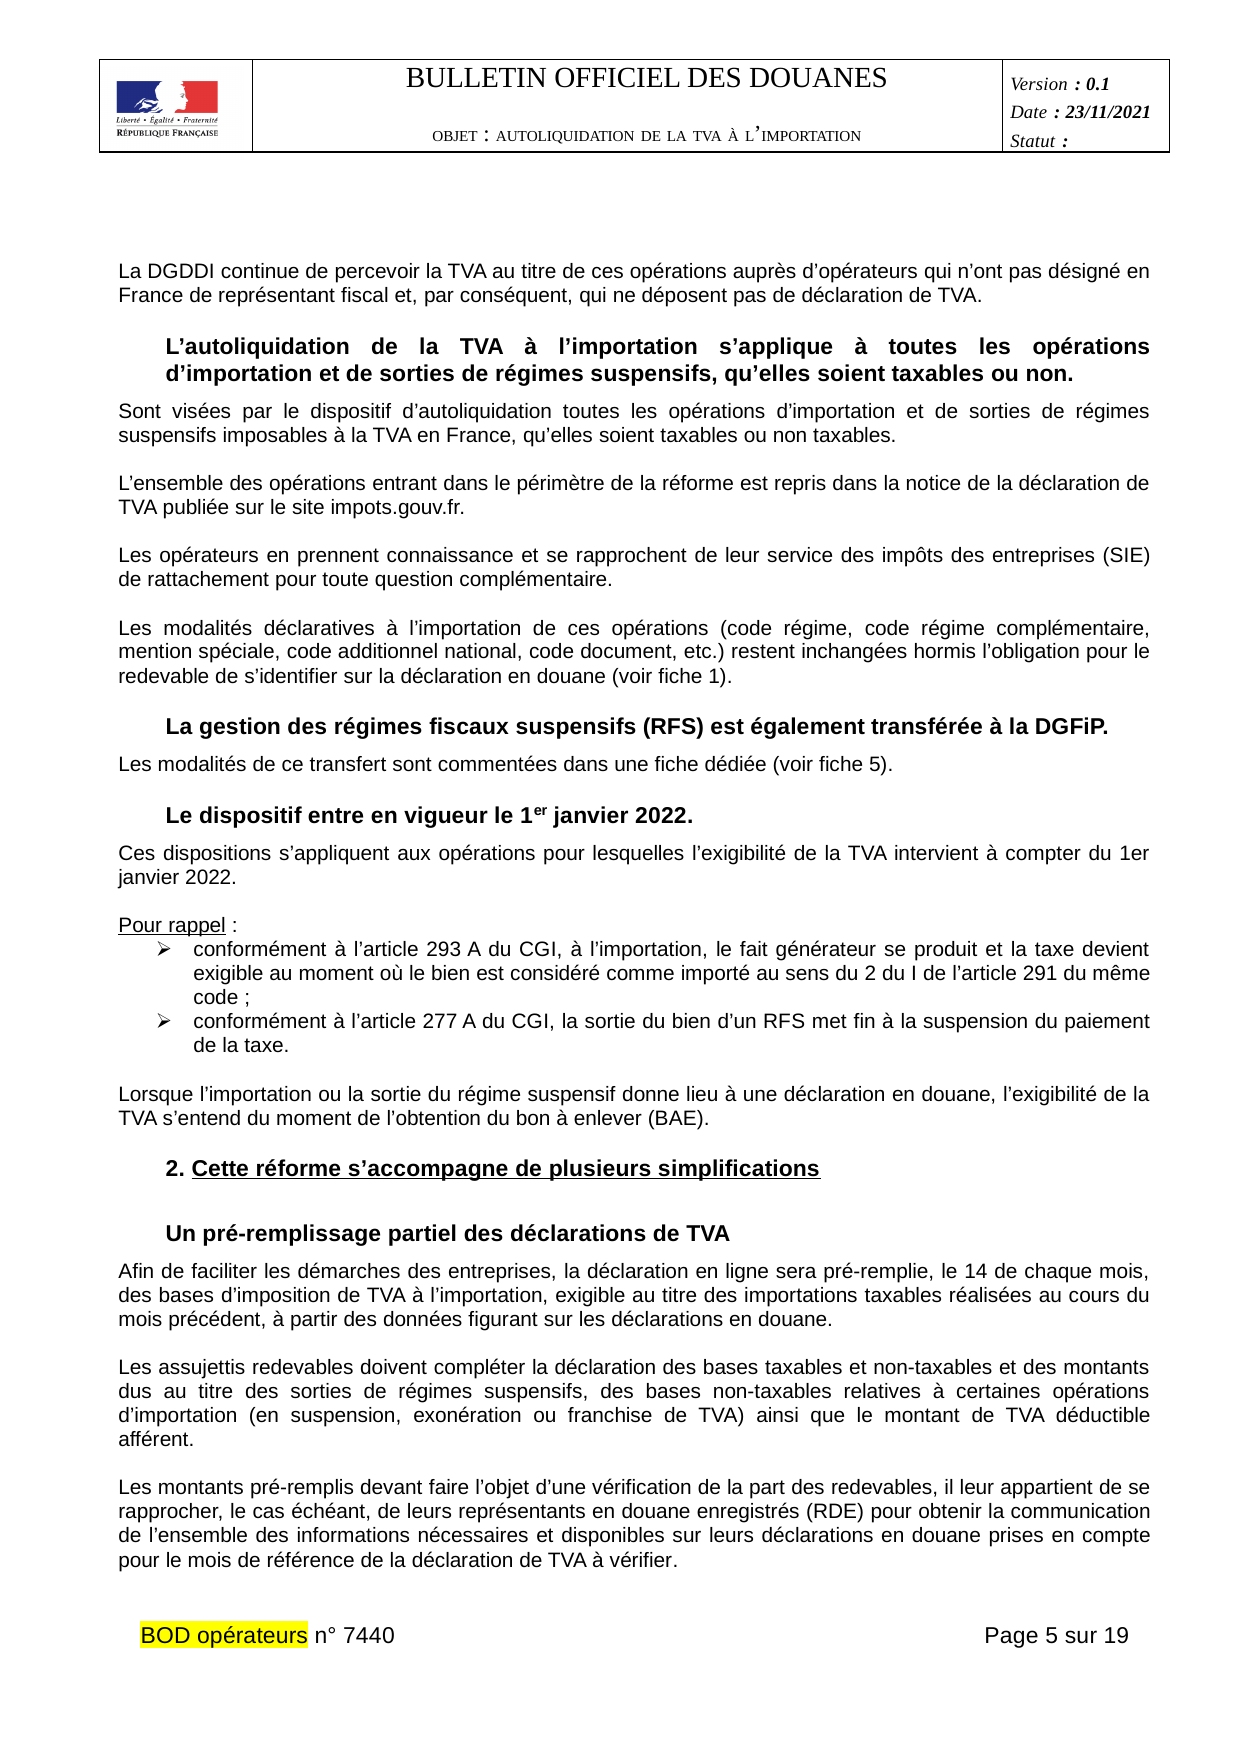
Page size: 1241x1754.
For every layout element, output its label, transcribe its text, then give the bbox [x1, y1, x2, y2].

text Sont visées par le dispositif d’autoliquidation toutes les opérations d’importation et de sorties de régimes suspensifs imposables à la TVA en France, qu’elles soient taxables ou non taxables. [118, 399, 1152, 447]
text L’ensemble des opérations entrant dans le périmètre de la réforme est repris dans la notice de la déclaration de TVA publiée sur le site impots.gouv.fr. [118, 471, 1152, 519]
text Lorsque l’importation ou la sortie du régime suspensif donne lieu à une déclaration en douane, l’exigibilité de la TVA s’entend du moment de l’obtention du bon à enlever (BAE). [118, 1081, 1152, 1129]
text Les opérateurs en prennent connaissance et se rapprochent de leur service des impôts des entreprises (SIE) de rattachement pour toute question complémentaire. [118, 543, 1152, 591]
text Afin de faciliter les démarches des entreprises, la déclaration en ligne sera pré-remplie, le 14 de chaque mois, des bases d’imposition de TVA à l’importation, exigible au titre des importations taxables réalisées au cours du mois précédent, à partir des données figurant sur les déclarations en douane. [118, 1259, 1152, 1331]
text La DGDDI continue de percevoir la TVA au titre de ces opérations auprès d’opérateurs qui n’ont pas désigné en France de représentant fiscal et, par conséquent, qui ne déposent pas de déclaration de TVA. [118, 259, 1152, 307]
list conformément à l’article 277 A du CGI, la sortie du bien d’un RFS met fin à la suspension du paiement de la taxe. [156, 1009, 1152, 1057]
subtitle Un pré-remplissage partiel des déclarations de TVA [106, 1219, 1152, 1246]
list conformément à l’article 293 A du CGI, à l’importation, le fait générateur se produit et la taxe devient exigible au moment où le bien est considéré comme importé au sens du 2 du I de l’article 291 du même code ; [156, 937, 1152, 1009]
text Les modalités de ce transfert sont commentées dans une fiche dédiée (voir fiche 5). [118, 752, 1152, 776]
subtitle 2. Cette réforme s’accompagne de plusieurs simplifications [106, 1154, 1152, 1182]
text Pour rappel : [118, 913, 1152, 937]
subtitle La gestion des régimes fiscaux suspensifs (RFS) est également transférée à la DGFiP. [106, 713, 1152, 740]
text Ces dispositions s’appliquent aux opérations pour lesquelles l’exigibilité de la TVA intervient à compter du 1er janvier 2022. [118, 841, 1152, 889]
picture [93, 66, 244, 160]
subtitle Le dispositif entre en vigueur le 1er janvier 2022. [106, 801, 1152, 828]
picture [100, 66, 244, 151]
text Les montants pré-remplis devant faire l’objet d’une vérification de la part des redevables, il leur appartient de se rapprocher, le cas échéant, de leurs représentants en douane enregistrés (RDE) pour obtenir la communication de l’ensemble des informations nécessaires et disponibles sur leurs déclarations en douane prises en compte pour le mois de référence de la déclaration de TVA à vérifier. [118, 1475, 1152, 1572]
subtitle L’autoliquidation de la TVA à l’importation s’applique à toutes les opérations d’importation et de sorties de régimes suspensifs, qu’elles soient taxables ou non. [106, 332, 1152, 386]
text Les modalités déclaratives à l’importation de ces opérations (code régime, code régime complémentaire, mention spéciale, code additionnel national, code document, etc.) restent inchangées hormis l’obligation pour le redevable de s’identifier sur la déclaration en douane (voir fiche 1). [118, 615, 1152, 688]
text Les assujettis redevables doivent compléter la déclaration des bases taxables et non-taxables et des montants dus au titre des sorties de régimes suspensifs, des bases non-taxables relatives à certaines opérations d’importation (en suspension, exonération ou franchise de TVA) ainsi que le montant de TVA déductible afférent. [118, 1355, 1152, 1451]
